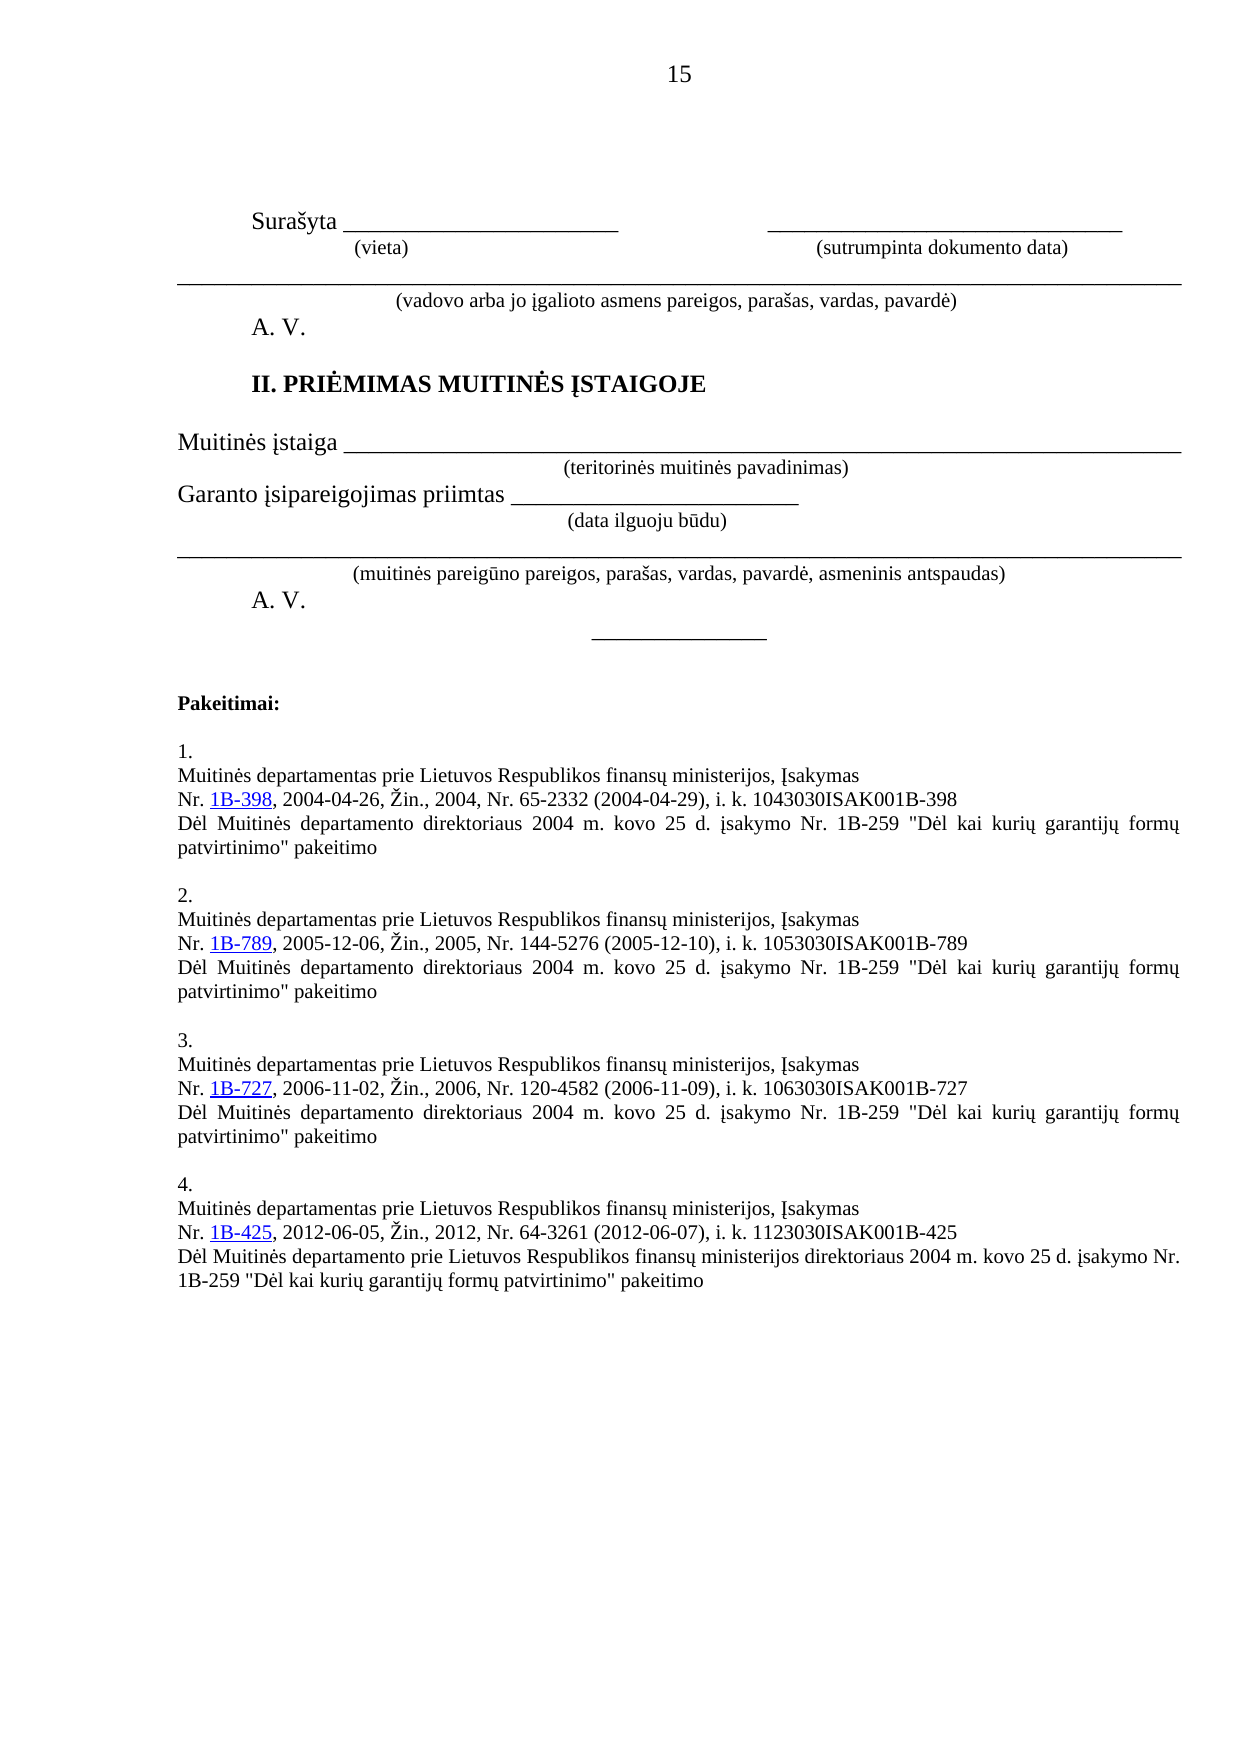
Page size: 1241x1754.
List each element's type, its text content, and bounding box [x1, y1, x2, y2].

text II. PRIĖMIMAS muitinės ĮSTAIGOJE [177, 369, 1181, 398]
text A. V. [177, 312, 1181, 340]
text Muitinės departamentas prie Lietuvos Respublikos finansų ministerijos, Įsakymas [177, 1196, 1181, 1220]
text Garanto įsipareigojimas priimtas _______________________ [177, 479, 1181, 508]
text Surašyta ______________________ [177, 206, 1181, 235]
text Nr. 1B-789, 2005-12-06, Žin., 2005, Nr. 144-5276 (2005-12-10), i. k. 1053030ISAK001B-789 [177, 931, 1181, 955]
text Muitinės įstaiga [177, 427, 1181, 455]
text Nr. 1B-727, 2006-11-02, Žin., 2006, Nr. 120-4582 (2006-11-09), i. k. 1063030ISAK001B-727 [177, 1076, 1181, 1100]
text Dėl Muitinės departamento prie Lietuvos Respublikos finansų ministerijos direktoriaus 2004 m. kovo 25 d. įsakymo Nr. 1B-259 "Dėl kai kurių garantijų formų patvirtinimo" pakeitimo [177, 1244, 1181, 1292]
text (data ilguoju būdu) [177, 508, 1181, 532]
text Muitinės departamentas prie Lietuvos Respublikos finansų ministerijos, Įsakymas [177, 907, 1181, 931]
text (muitinės pareigūno pareigos, parašas, vardas, pavardė, asmeninis antspaudas) [177, 561, 1181, 585]
text 2. [177, 883, 1181, 907]
text Dėl Muitinės departamento direktoriaus 2004 m. kovo 25 d. įsakymo Nr. 1B-259 "Dėl kai kurių garantijų formų patvirtinimo" pakeitimo [177, 811, 1181, 859]
text Nr. 1B-425, 2012-06-05, Žin., 2012, Nr. 64-3261 (2012-06-07), i. k. 1123030ISAK001B-425 [177, 1220, 1181, 1244]
text (vieta) (sutrumpinta dokumento data) [177, 235, 1181, 259]
text ______________ [177, 614, 1181, 642]
text Nr. 1B-398, 2004-04-26, Žin., 2004, Nr. 65-2332 (2004-04-29), i. k. 1043030ISAK001B-398 [177, 787, 1181, 811]
text 3. [177, 1027, 1181, 1052]
text (vadovo arba jo įgalioto asmens pareigos, parašas, vardas, pavardė) [177, 287, 1181, 312]
text Dėl Muitinės departamento direktoriaus 2004 m. kovo 25 d. įsakymo Nr. 1B-259 "Dėl kai kurių garantijų formų patvirtinimo" pakeitimo [177, 955, 1181, 1003]
text Muitinės departamentas prie Lietuvos Respublikos finansų ministerijos, Įsakymas [177, 763, 1181, 787]
text (teritorinės muitinės pavadinimas) [177, 455, 1181, 479]
text 1. [177, 739, 1181, 763]
text 4. [177, 1172, 1181, 1196]
text A. V. [177, 585, 1181, 614]
text Muitinės departamentas prie Lietuvos Respublikos finansų ministerijos, Įsakymas [177, 1052, 1181, 1076]
text Dėl Muitinės departamento direktoriaus 2004 m. kovo 25 d. įsakymo Nr. 1B-259 "Dėl kai kurių garantijų formų patvirtinimo" pakeitimo [177, 1100, 1181, 1148]
text Pakeitimai: [177, 691, 1181, 715]
